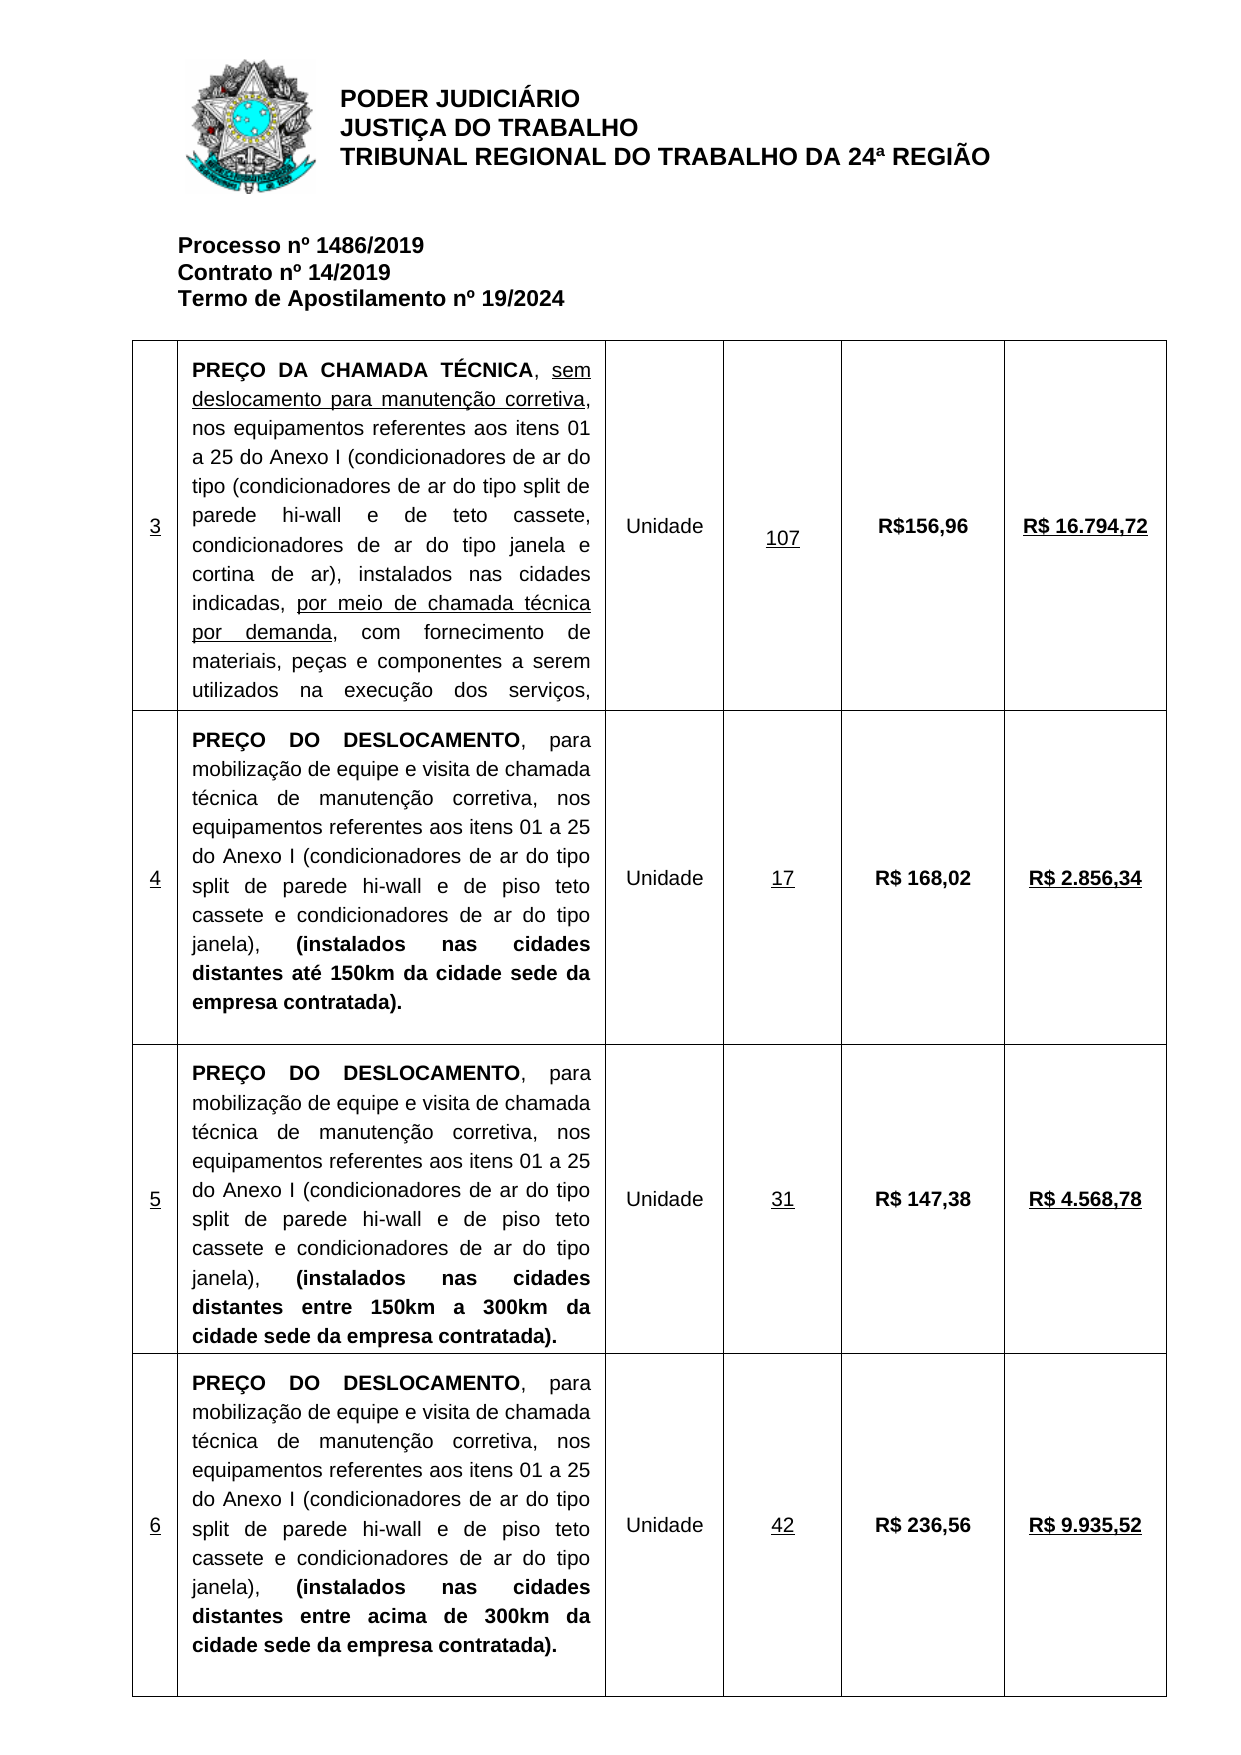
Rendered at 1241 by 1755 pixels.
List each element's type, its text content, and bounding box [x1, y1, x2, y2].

table_cell R$ 168,02 [842, 711, 1004, 1044]
table_cell Unidade [606, 341, 723, 710]
table_cell 107 [724, 341, 841, 710]
table_cell 31 [724, 1045, 841, 1353]
table_cell R$ 9.935,52 [1005, 1354, 1166, 1696]
table_cell 4 [133, 711, 177, 1044]
table_cell Unidade [606, 1354, 723, 1696]
table_cell Unidade [606, 1045, 723, 1353]
table_cell PREÇO DO DESLOCAMENTO, para mobilização de equipe e visita de chamada técnica de manutenção corretiva, nos equipamentos referentes aos itens 01 a 25 do Anexo I (condicionadores de ar do tipo split de parede hi-wall e de piso teto cassete e condicionadores de ar do tipo janela), (instalados nas cidades distantes entre 150km a 300km da cidade sede da empresa contratada). [178, 1045, 605, 1353]
table_cell 42 [724, 1354, 841, 1696]
table_cell PREÇO DA CHAMADA TÉCNICA, sem deslocamento para manutenção corretiva, nos equipamentos referentes aos itens 01 a 25 do Anexo I (condicionadores de ar do tipo (condicionadores de ar do tipo split de parede hi-wall e de teto cassete, condicionadores de ar do tipo janela e cortina de ar), instalados nas cidades indicadas, por meio de chamada técnica por demanda, com fornecimento de materiais, peças e componentes a serem utilizados na execução dos serviços, quando necessário. [178, 341, 605, 710]
table_cell R$ 16.794,72 [1005, 341, 1166, 710]
table_cell Unidade [606, 711, 723, 1044]
table_cell 3 [133, 341, 177, 710]
table_cell PREÇO DO DESLOCAMENTO, para mobilização de equipe e visita de chamada técnica de manutenção corretiva, nos equipamentos referentes aos itens 01 a 25 do Anexo I (condicionadores de ar do tipo split de parede hi-wall e de piso teto cassete e condicionadores de ar do tipo janela), (instalados nas cidades distantes entre acima de 300km da cidade sede da empresa contratada). [178, 1354, 605, 1696]
table_cell R$ 2.856,34 [1005, 711, 1166, 1044]
table_cell R$ 147,38 [842, 1045, 1004, 1353]
table_cell 6 [133, 1354, 177, 1696]
table_cell R$156,96 [842, 341, 1004, 710]
table_cell R$ 236,56 [842, 1354, 1004, 1696]
table_cell R$ 4.568,78 [1005, 1045, 1166, 1353]
table_cell PREÇO DO DESLOCAMENTO, para mobilização de equipe e visita de chamada técnica de manutenção corretiva, nos equipamentos referentes aos itens 01 a 25 do Anexo I (condicionadores de ar do tipo split de parede hi-wall e de piso teto cassete e condicionadores de ar do tipo janela), (instalados nas cidades distantes até 150km da cidade sede da empresa contratada). [178, 711, 605, 1044]
table_cell 5 [133, 1045, 177, 1353]
table_cell 17 [724, 711, 841, 1044]
